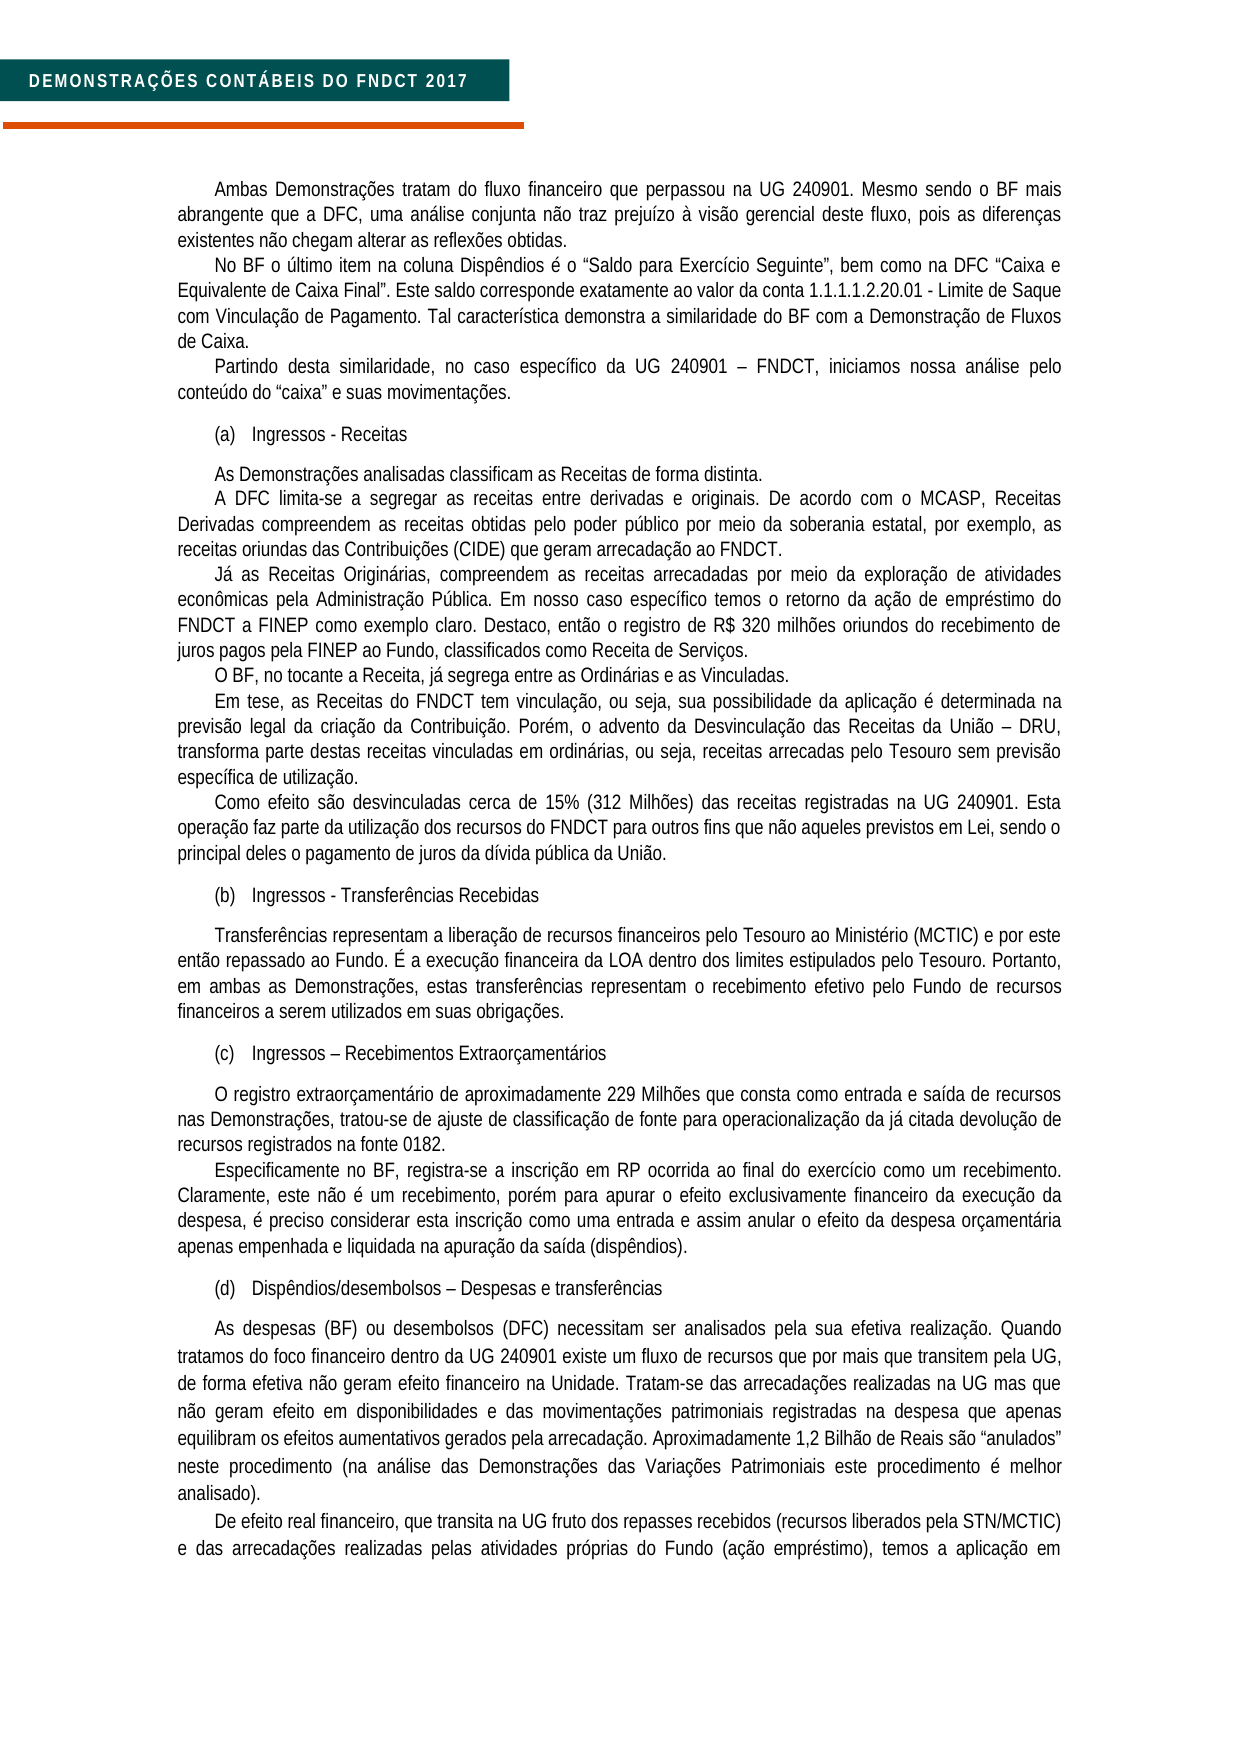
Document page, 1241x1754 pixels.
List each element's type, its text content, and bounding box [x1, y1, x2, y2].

list Ingressos – Recebimentos Extraorçamentários [214, 1041, 1063, 1065]
list Ingressos - Transferências Recebidas [214, 882, 1063, 906]
text Em tese, as Receitas do FNDCT tem vinculação, ou seja, sua possibilidade da aplicação é determinada na previsão legal da criação da Contribuição. Porém, o advento da Desvinculação das Receitas da União – DRU, transforma parte destas receitas vinculadas em ordinárias, ou seja, receitas arrecadas pelo Tesouro sem previsão específica de utilização. [177, 689, 1063, 788]
text A DFC limita-se a segregar as receitas entre derivadas e originais. De acordo com o MCASP, Receitas Derivadas compreendem as receitas obtidas pelo poder público por meio da soberania estatal, por exemplo, as receitas oriundas das Contribuições (CIDE) que geram arrecadação ao FNDCT. [177, 486, 1063, 561]
text Especificamente no BF, registra-se a inscrição em RP ocorrida ao final do exercício como um recebimento. Claramente, este não é um recebimento, porém para apurar o efeito exclusivamente financeiro da execução da despesa, é preciso considerar esta inscrição como uma entrada e assim anular o efeito da despesa orçamentária apenas empenhada e liquidada na apuração da saída (dispêndios). [177, 1158, 1063, 1257]
text O registro extraorçamentário de aproximadamente 229 Milhões que consta como entrada e saída de recursos nas Demonstrações, tratou-se de ajuste de classificação de fonte para operacionalização da já citada devolução de recursos registrados na fonte 0182. [177, 1082, 1063, 1156]
text O BF, no tocante a Receita, já segrega entre as Ordinárias e as Vinculadas. [177, 663, 1063, 687]
text Transferências representam a liberação de recursos financeiros pelo Tesouro ao Ministério (MCTIC) e por este então repassado ao Fundo. É a execução financeira da LOA dentro dos limites estipulados pelo Tesouro. Portanto, em ambas as Demonstrações, estas transferências representam o recebimento efetivo pelo Fundo de recursos financeiros a serem utilizados em suas obrigações. [177, 923, 1063, 1023]
text As Demonstrações analisadas classificam as Receitas de forma distinta. [177, 462, 1063, 486]
list Dispêndios/desembolsos – Despesas e transferências [214, 1276, 1063, 1299]
text Já as Receitas Originárias, compreendem as receitas arrecadadas por meio da exploração de atividades econômicas pela Administração Pública. Em nosso caso específico temos o retorno da ação de empréstimo do FNDCT a FINEP como exemplo claro. Destaco, então o registro de R$ 320 milhões oriundos do recebimento de juros pagos pela FINEP ao Fundo, classificados como Receita de Serviços. [177, 562, 1063, 662]
text As despesas (BF) ou desembolsos (DFC) necessitam ser analisados pela sua efetiva realização. Quando tratamos do foco financeiro dentro da UG 240901 existe um fluxo de recursos que por mais que transitem pela UG, de forma efetiva não geram efeito financeiro na Unidade. Tratam-se das arrecadações realizadas na UG mas que não geram efeito em disponibilidades e das movimentações patrimoniais registradas na despesa que apenas equilibram os efeitos aumentativos gerados pela arrecadação. Aproximadamente 1,2 Bilhão de Reais são “anulados” neste procedimento (na análise das Demonstrações das Variações Patrimoniais este procedimento é melhor analisado). [177, 1316, 1063, 1505]
text Ambas Demonstrações tratam do fluxo financeiro que perpassou na UG 240901. Mesmo sendo o BF mais abrangente que a DFC, uma análise conjunta não traz prejuízo à visão gerencial deste fluxo, pois as diferenças existentes não chegam alterar as reflexões obtidas. [177, 177, 1063, 252]
list Ingressos - Receitas [214, 422, 1063, 446]
text De efeito real financeiro, que transita na UG fruto dos repasses recebidos (recursos liberados pela STN/MCTIC) e das arrecadações realizadas pelas atividades próprias do Fundo (ação empréstimo), temos a aplicação em [177, 1509, 1063, 1560]
text Partindo desta similaridade, no caso específico da UG 240901 – FNDCT, iniciamos nossa análise pelo conteúdo do “caixa” e suas movimentações. [177, 354, 1063, 403]
text Como efeito são desvinculadas cerca de 15% (312 Milhões) das receitas registradas na UG 240901. Esta operação faz parte da utilização dos recursos do FNDCT para outros fins que não aqueles previstos em Lei, sendo o principal deles o pagamento de juros da dívida pública da União. [177, 790, 1063, 864]
text No BF o último item na coluna Dispêndios é o “Saldo para Exercício Seguinte”, bem como na DFC “Caixa e Equivalente de Caixa Final”. Este saldo corresponde exatamente ao valor da conta 1.1.1.1.2.20.01 - Limite de Saque com Vinculação de Pagamento. Tal característica demonstra a similaridade do BF com a Demonstração de Fluxos de Caixa. [177, 253, 1063, 353]
